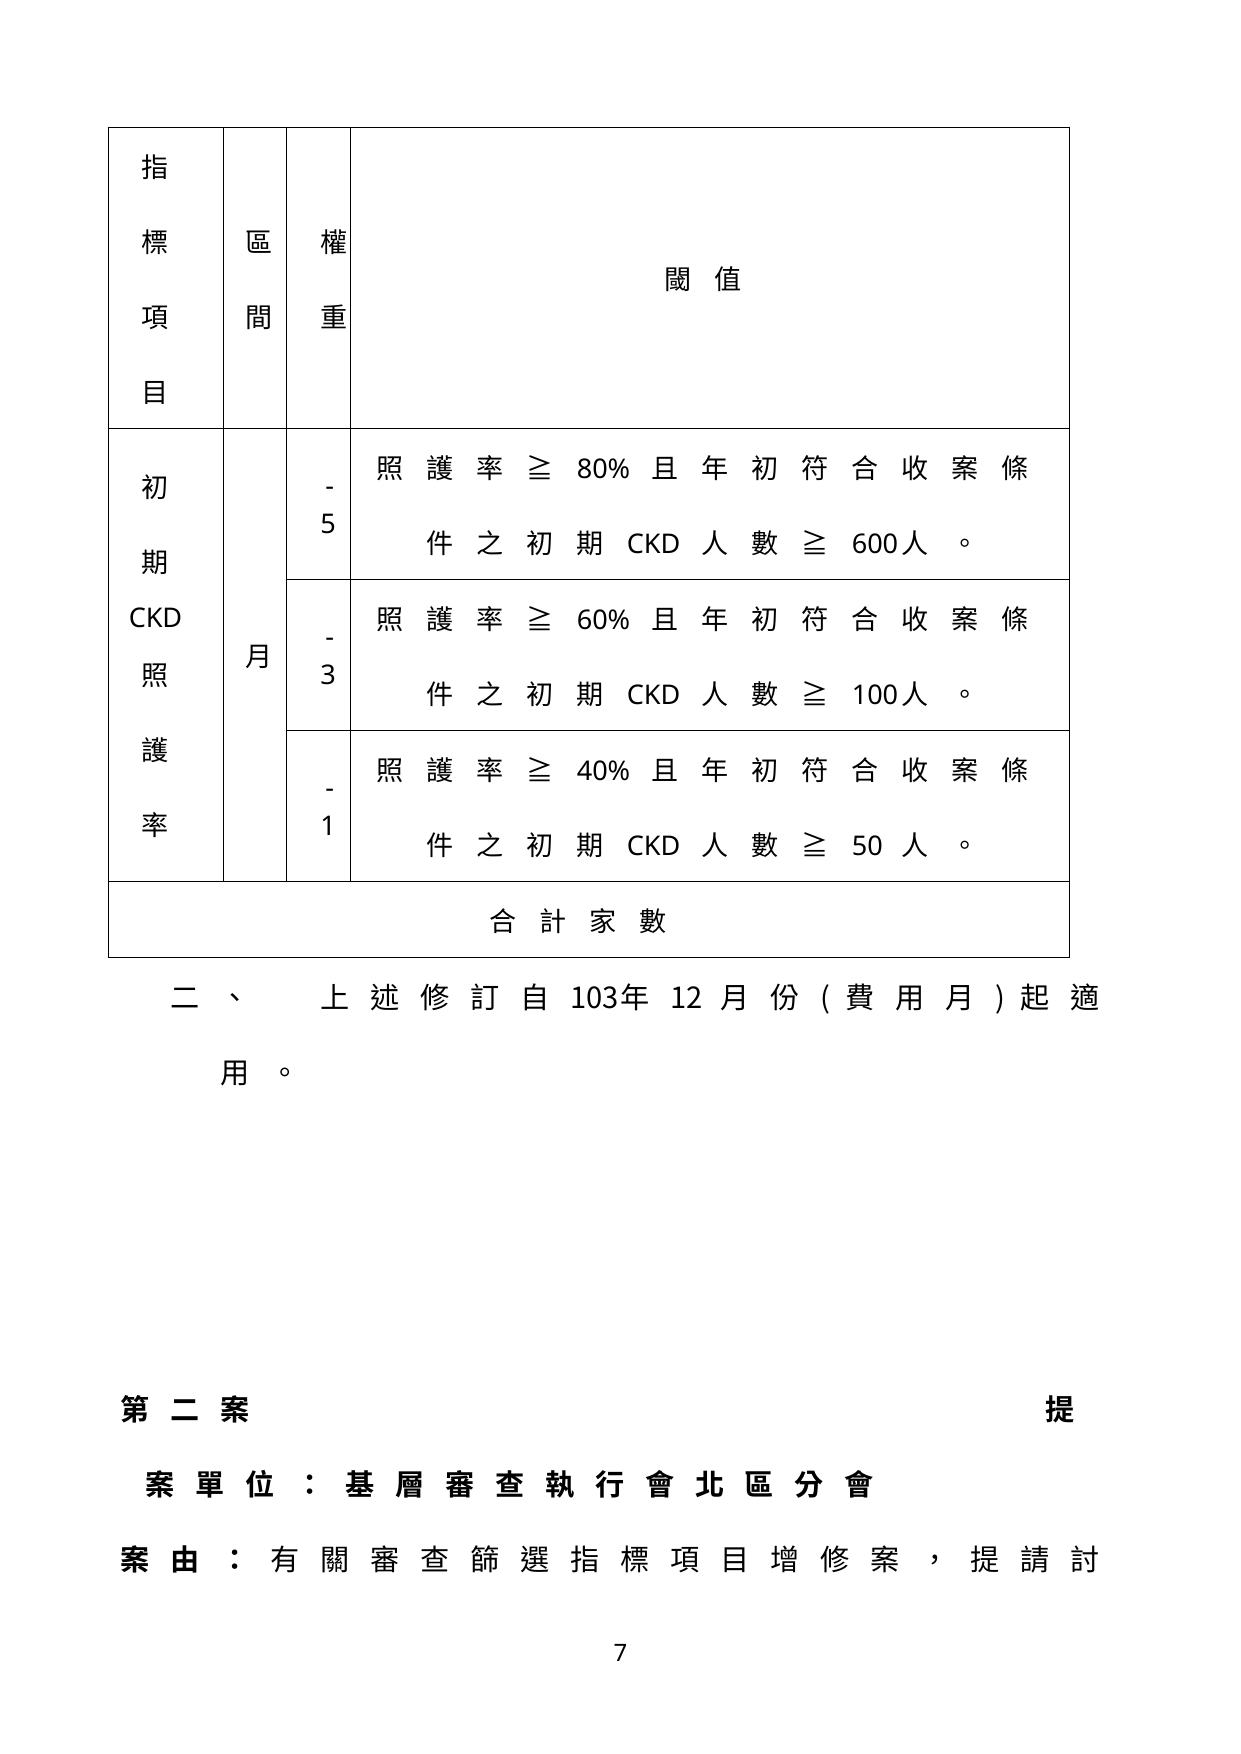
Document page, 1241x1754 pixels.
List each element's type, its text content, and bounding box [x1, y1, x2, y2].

table_cell 初期CKD照護率 [109, 429, 223, 881]
table_cell 照護率≧40%且年初符合收案條件之初期CKD人數≧50人。 [351, 731, 1069, 881]
table_cell -5 [287, 429, 350, 579]
table_cell 月 [224, 429, 286, 881]
table_header 指標項目 [109, 128, 223, 428]
table_cell -1 [287, 731, 350, 881]
text 第二案 提案單位：基層審查執行會北區分會 [120, 1370, 1120, 1520]
list 上述修訂自103年12月份(費用月)起適用。 [150, 958, 1120, 1108]
table_header 權重 [287, 128, 350, 428]
table_cell 合計家數 [109, 882, 1069, 957]
text 案由：有關審查篩選指標項目增修案，提請討 [120, 1520, 1120, 1595]
table_cell 照護率≧60%且年初符合收案條件之初期CKD人數≧100人。 [351, 580, 1069, 730]
table_header 閾值 [351, 128, 1069, 428]
table_cell -3 [287, 580, 350, 730]
table_cell 照護率≧80%且年初符合收案條件之初期CKD人數≧600人。 [351, 429, 1069, 579]
table_header 區間 [224, 128, 286, 428]
